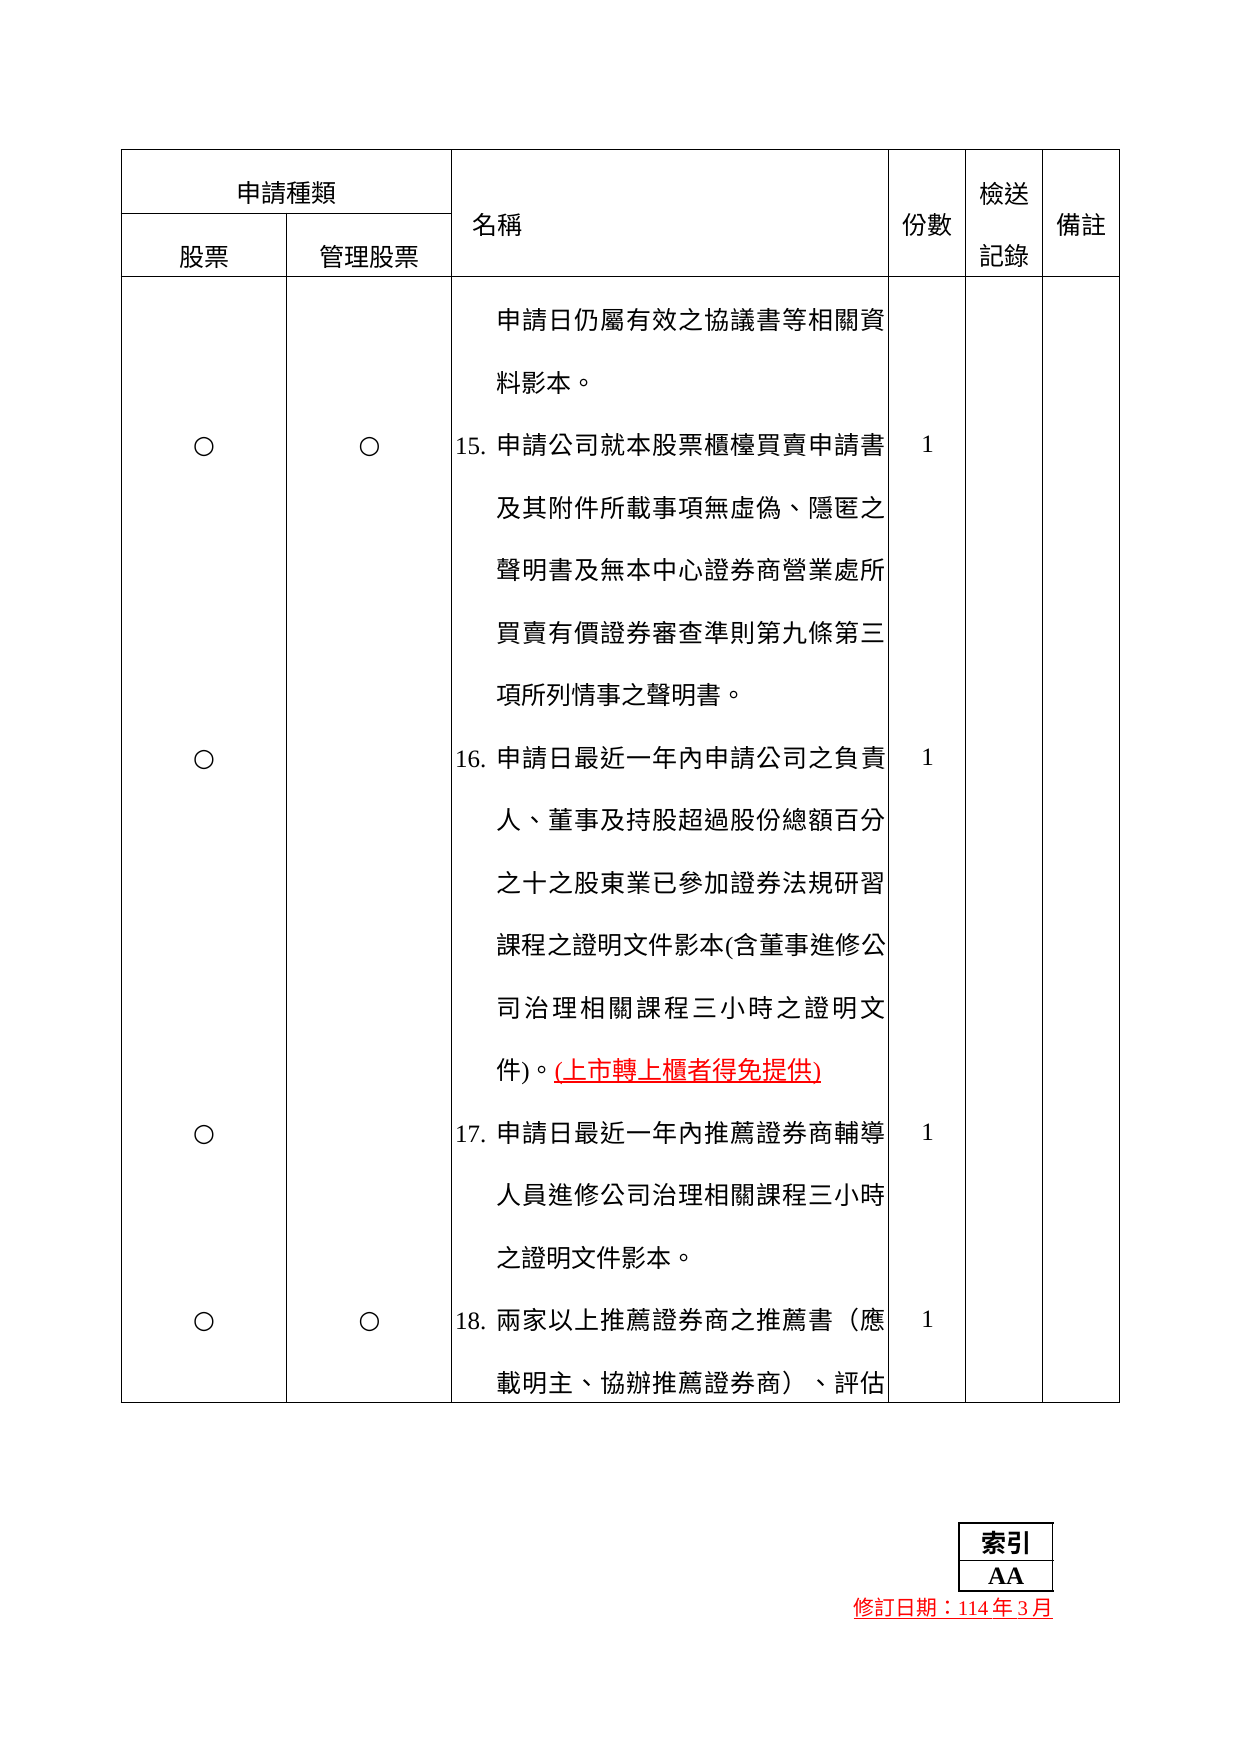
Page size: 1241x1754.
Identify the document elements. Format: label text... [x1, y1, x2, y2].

table_cell ○ ○ [287, 277, 451, 1402]
table_header 份數 [889, 150, 965, 276]
table_cell 股票 [122, 214, 286, 276]
table_cell 櫃檯買賣申請書。 最近一次經濟部變更登記核准函及變更登記表影本。 證券業、期貨業、金融業及保險業應檢送目的事業主管機關同意函影本。(上市轉上櫃者得免提供) 科技事業或文化創意事業申請股票櫃檯買賣，應檢送經中央目的事業主管機關出具其係屬科技事業或文化創意事業且具市場性之評估意見影本。 董事會或股東會(重整人會議)決議股票申請為櫃檯買賣之議事錄影本。 公開說明書稿本（含推薦證券商之評估報告）。（管理股票者3份） 公開說明書稿本電子檔上傳至本中心指定之網際網路資訊申報系統之證明文件。 截至次季止之財務預測資訊。 「股票上櫃調查表」。 股權分散表；若未符合股權分散標準，申請公司於掛牌前達成股權分散標準之承諾書一份。 全面無實體發行有價證券(包括普通股、特別股、公司債、可轉換公司債、附認股權公司債、交換公司債等)之證明文件。 請核對最近期之資產負債表有無下列科目，以確認申請公司除發行普通股外，有無發行其他有價證券： 發行特別股 一般特別股(資產負債表列特別股股本)。 強制贖回特別股(資產負債表列特別股負債-流動、特別股負債-非流動)。 發行公司債、可轉換公司債、附認股權公司債、交換公司債(資產負債表列應付公司債、一年或一營業週期內到期長期負債、債券換股權利證書、資本公積-認股權、資本公積-轉換公司債轉換溢價、資本公積-轉換公司債應付利息補償金等)。 有價證券櫃檯買賣契約。 依規定委託指定機構集中保管股票之證明書影本或承諾書。 申請公司之董事及持股超過股份總額百分之十之股東如與他人訂有股份買賣且附買回條件之協議者，在申請日仍屬有效之協議書等相關資料影本。 申請公司就本股票櫃檯買賣申請書及其附件所載事項無虛偽、隱匿之聲明書及無本中心證券商營業處所買賣有價證券審查準則第九條第三項所列情事之聲明書。 申請日最近一年內申請公司之負責人、董事及持股超過股份總額百分之十之股東業已參加證券法規研習課程之證明文件影本(含董事進修公司治理相關課程三小時之證明文件)。(上市轉上櫃者得免提供) 申請日最近一年內推薦證券商輔導人員進修公司治理相關課程三小時之證明文件影本。 兩家以上推薦證券商之推薦書（應載明主、協辦推薦證券商）、評估報告工作底稿及其無虛偽隱匿之聲明書暨符合本中心證券商營業處所買賣有價證券審查準則（下稱審查準則）第九條之聲明書。（管理股票為申請公司是否無本中心業務規則第十三條及第十三條之一所列情事之工作底稿、評估報告無虛偽隱匿聲明書及符合審查準則第九條之聲明書）(上市轉上櫃案件除審查準則第十條第一項評估工作底稿外，得免檢送其餘工作底稿，本中心視審查需要另行調閱之) 推薦證券商填製之「上櫃審查準則第十條第一項各款情事審查表」、「上櫃審查準則各補充規定審查表」、評估報告工作分配表及撰寫評估報告人員名單與相關懲處紀錄。 申請公司與推薦證券商共同訂定股票承銷價格之依據及方式之說明書。(上市轉上櫃且未辦理公開銷售者不適用) 律師填製之「發行人申請股票櫃檯買賣法律事項檢查表」、其工作底稿，以及律師與申請公司所出具「其彼此間並無前開檢查表之填表注意事項四所列情事」之聲明書。(上市轉上櫃案件得免檢送工作底稿，本中心視審查需要另行調閱之) 經聯合會計師事務所查核簽證或核閱之下列報告： 最近二年度個體及合併財務報告。（當年度1至3月申請管理股票之公司可以最近一年度最近期會計師出具之財務報告代替最近一年度財務報告） 申請日期已逾季度終了後四十五日，加附最近一季之合併財務報告。 公營事業除最近一年度個體及合併財務報表須經會計師查核簽證，其餘屬未公開發行之年度部分，得以審計機關審定之審查報告書替代之，但最近一年度個體及合併財務報表仍應採兩年對照方式編列。 會計師專案審查公司內部控制制度所出具無保留結論之審查報告。 前述相關之會計師工作底稿、永久檔案及「會計師查核簽證作業覆核表」。(上市轉上櫃案件得免檢送工作底稿，本中心視審查需要另行調閱之) 臺灣證券交易所（或本中心）通知有價證券終止上市（櫃）之函文暨終止上市（櫃）公告影本。 申請公司無本中心業務規則第十三條及第十三條之一所列情事之聲明書。 申請公司就公司治理運作情形自我評量並填製公司治理評鑑自評報告。 申請公司、推薦證券商、律師及會計師所出具之誠信聲明書。 推薦證券商、簽證會計師及律師填製之上櫃標準題。 申請公司及位於臺灣地區之分公司、重要子公司、工廠或營業處所等分支機構之勞工人數資料、統一編號、電話、地址及聯絡人資料。(作為向勞動部意見徵詢之附件) 臺灣集中保管結算所股份有限公司所出具申請公司之專業股務代理機構符合規定之證明文件。 股票面額非屬新臺幣10元者，主辦推薦證券商於上櫃前預計辦理之宣導計劃。 申請公司出具之公司財務報告編製能力說明評估表暨會計師對公司財務報告編製能力之說明及建議。 申請公司購買董事責任保險之相關證明文件。 本中心審查有價證券上櫃作業程序附件十二「審查報告」內之「申請公司及中介機構補充書件」(補充書件四及七除外)。 經董事會決議設置公司治理主管之議事錄。 其他必要之證明文件或資料。 [452, 277, 888, 1402]
table_cell ○ ○ ○ ○ [122, 277, 286, 1402]
table_header 檢送記錄 [966, 150, 1042, 276]
table_cell [966, 277, 1042, 1402]
table_cell 管理股票 [287, 214, 451, 276]
table_header 備註 [1043, 150, 1119, 276]
table_header 名稱 [452, 150, 888, 276]
table_cell 1 1 1 1 [889, 277, 965, 1402]
table_header 申請種類 [122, 150, 451, 213]
table_cell [1043, 277, 1119, 1402]
